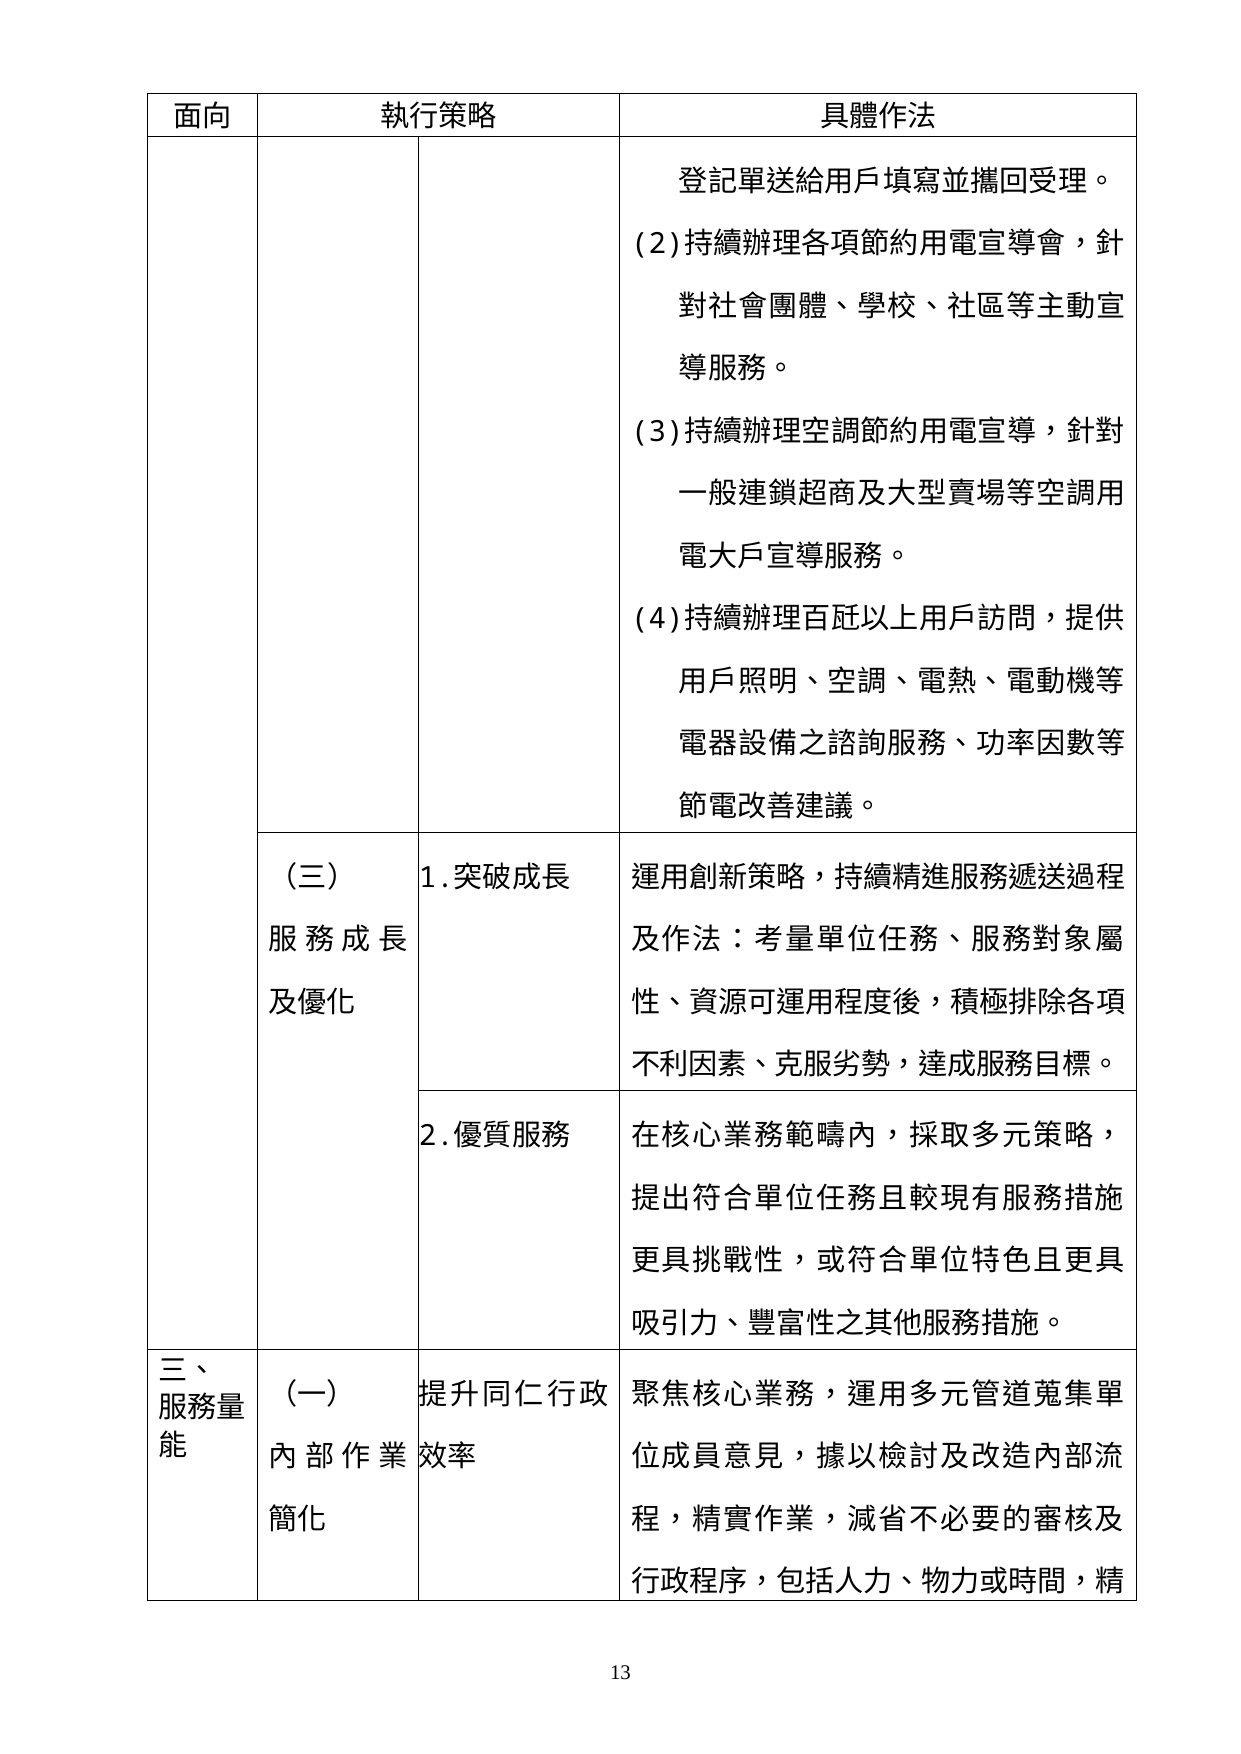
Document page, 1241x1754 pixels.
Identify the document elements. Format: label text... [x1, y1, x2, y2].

table_header 面向 [148, 94, 257, 136]
table_cell 登記單送給用戶填寫並攜回受理。 持續辦理各項節約用電宣導會，針對社會團體、學校、社區等主動宣導服務。 持續辦理空調節約用電宣導，針對一般連鎖超商及大型賣場等空調用電大戶宣導服務。 持續辦理百瓩以上用戶訪問，提供用戶照明、空調、電熱、電動機等電器設備之諮詢服務、功率因數等節電改善建議。 [620, 137, 1136, 832]
table_cell （三） 服務成長及優化 [258, 833, 418, 1349]
table_cell 三、 服務量能 [148, 1350, 257, 1600]
table_cell [148, 137, 257, 1349]
table_header 執行策略 [258, 94, 619, 136]
table_cell 2.優質服務 [419, 1091, 619, 1349]
table_cell [258, 137, 418, 832]
table_cell 1.突破成長 [419, 833, 619, 1090]
table_cell （一） 內部作業簡化 [258, 1350, 418, 1600]
table_cell 提升同仁行政效率 [419, 1350, 619, 1600]
table_cell [419, 137, 619, 832]
table_header 具體作法 [620, 94, 1136, 136]
table_cell 在核心業務範疇內，採取多元策略，提出符合單位任務且較現有服務措施更具挑戰性，或符合單位特色且更具吸引力、豐富性之其他服務措施。 [620, 1091, 1136, 1349]
table_cell 聚焦核心業務，運用多元管道蒐集單位成員意見，據以檢討及改造內部流程，精實作業，減省不必要的審核及行政程序，包括人力、物力或時間，精 [620, 1350, 1136, 1600]
table_cell 運用創新策略，持續精進服務遞送過程及作法：考量單位任務、服務對象屬性、資源可運用程度後，積極排除各項不利因素、克服劣勢，達成服務目標。 [620, 833, 1136, 1090]
